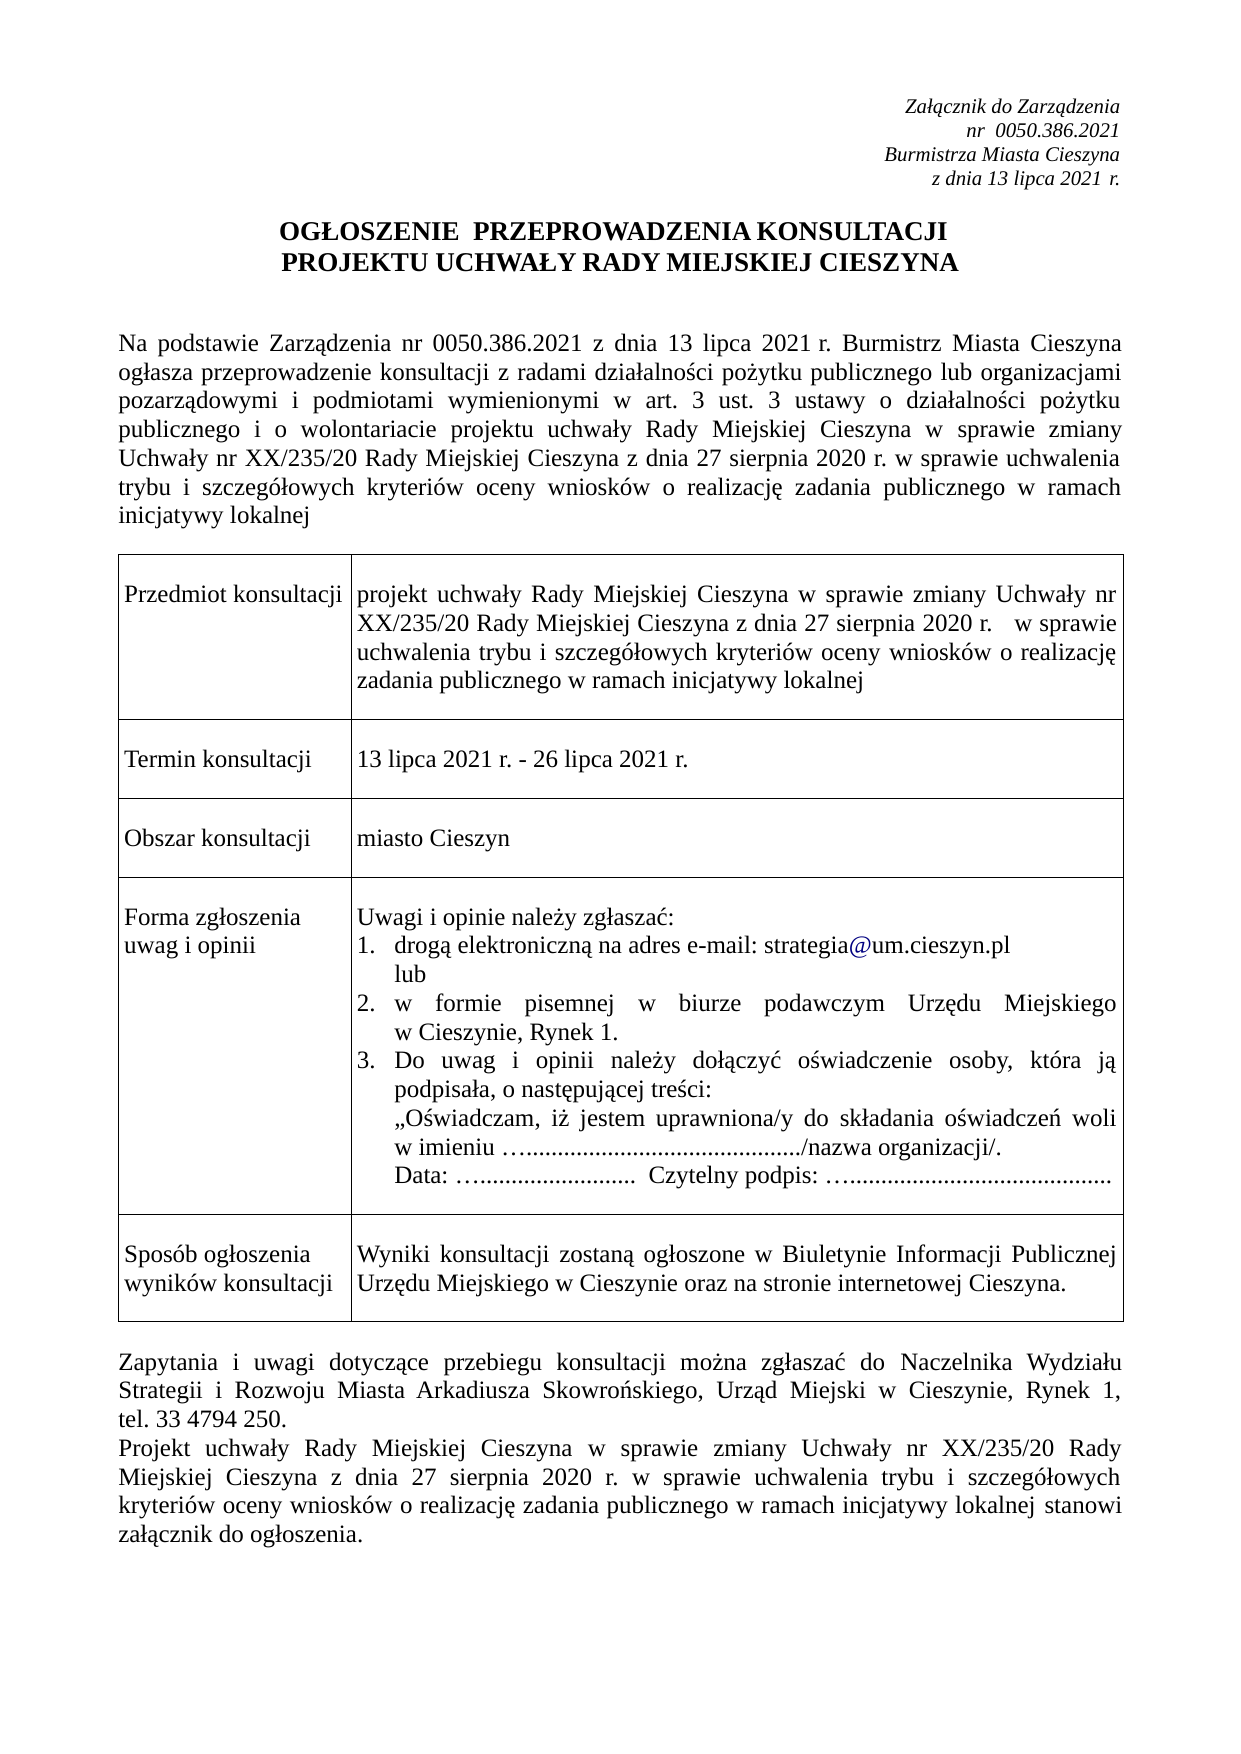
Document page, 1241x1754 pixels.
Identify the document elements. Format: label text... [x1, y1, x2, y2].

text nr 0050.386.2021 [118, 118, 1122, 142]
table_cell Wyniki konsultacji zostaną ogłoszone w Biuletynie Informacji Publicznej Urzędu Miejskiego w Cieszynie oraz na stronie internetowej Cieszyna. [352, 1215, 1123, 1321]
text Zapytania i uwagi dotyczące przebiegu konsultacji można zgłaszać do Naczelnika Wydziału Strategii i Rozwoju Miasta Arkadiusza Skowrońskiego, Urząd Miejski w Cieszynie, Rynek 1, tel. 33 4794 250. [118, 1347, 1122, 1433]
table_cell Sposób ogłoszenia wyników konsultacji [119, 1215, 351, 1321]
table_cell Termin konsultacji [119, 720, 351, 798]
table_cell Forma zgłoszenia uwag i opinii [119, 878, 351, 1214]
table_cell 13 lipca 2021 r. - 26 lipca 2021 r. [352, 720, 1123, 798]
table_header Przedmiot konsultacji [119, 555, 351, 719]
table_cell miasto Cieszyn [352, 799, 1123, 877]
text Burmistrza Miasta Cieszyna [118, 142, 1122, 166]
text Na podstawie Zarządzenia nr 0050.386.2021 z dnia 13 lipca 2021 r. Burmistrz Miasta Cieszyna ogłasza przeprowadzenie konsultacji z radami działalności pożytku publicznego lub organizacjami pozarządowymi i podmiotami wymienionymi w art. 3 ust. 3 ustawy o działalności pożytku publicznego i o wolontariacie projektu uchwały Rady Miejskiej Cieszyna w sprawie zmiany Uchwały nr XX/235/20 Rady Miejskiej Cieszyna z dnia 27 sierpnia 2020 r. w sprawie uchwalenia trybu i szczegółowych kryteriów oceny wniosków o realizację zadania publicznego w ramach inicjatywy lokalnej [118, 328, 1122, 529]
text OGŁOSZENIE PRZEPROWADZENIA KONSULTACJI [118, 215, 1122, 246]
table_cell Obszar konsultacji [119, 799, 351, 877]
text Załącznik do Zarządzenia [118, 94, 1122, 118]
text Projekt uchwały Rady Miejskiej Cieszyna w sprawie zmiany Uchwały nr XX/235/20 Rady Miejskiej Cieszyna z dnia 27 sierpnia 2020 r. w sprawie uchwalenia trybu i szczegółowych kryteriów oceny wniosków o realizację zadania publicznego w ramach inicjatywy lokalnej stanowi załącznik do ogłoszenia. [118, 1433, 1122, 1548]
text z dnia 13 lipca 2021 r. [118, 166, 1122, 190]
text PROJEKTU UCHWAŁY RADY MIEJSKIEJ CIESZYNA [118, 246, 1122, 277]
table_header projekt uchwały Rady Miejskiej Cieszyna w sprawie zmiany Uchwały nr XX/235/20 Rady Miejskiej Cieszyna z dnia 27 sierpnia 2020 r. w sprawie uchwalenia trybu i szczegółowych kryteriów oceny wniosków o realizację zadania publicznego w ramach inicjatywy lokalnej [352, 555, 1123, 719]
table_cell Uwagi i opinie należy zgłaszać: drogą elektroniczną na adres e-mail: strategia@um.cieszyn.pl lub w formie pisemnej w biurze podawczym Urzędu Miejskiego w Cieszynie, Rynek 1. Do uwag i opinii należy dołączyć oświadczenie osoby, która ją podpisała, o następującej treści: „Oświadczam, iż jestem uprawniona/y do składania oświadczeń woli w imieniu …............................................/nazwa organizacji/. Data: …......................... Czytelny podpis: ….......................................... [352, 878, 1123, 1214]
